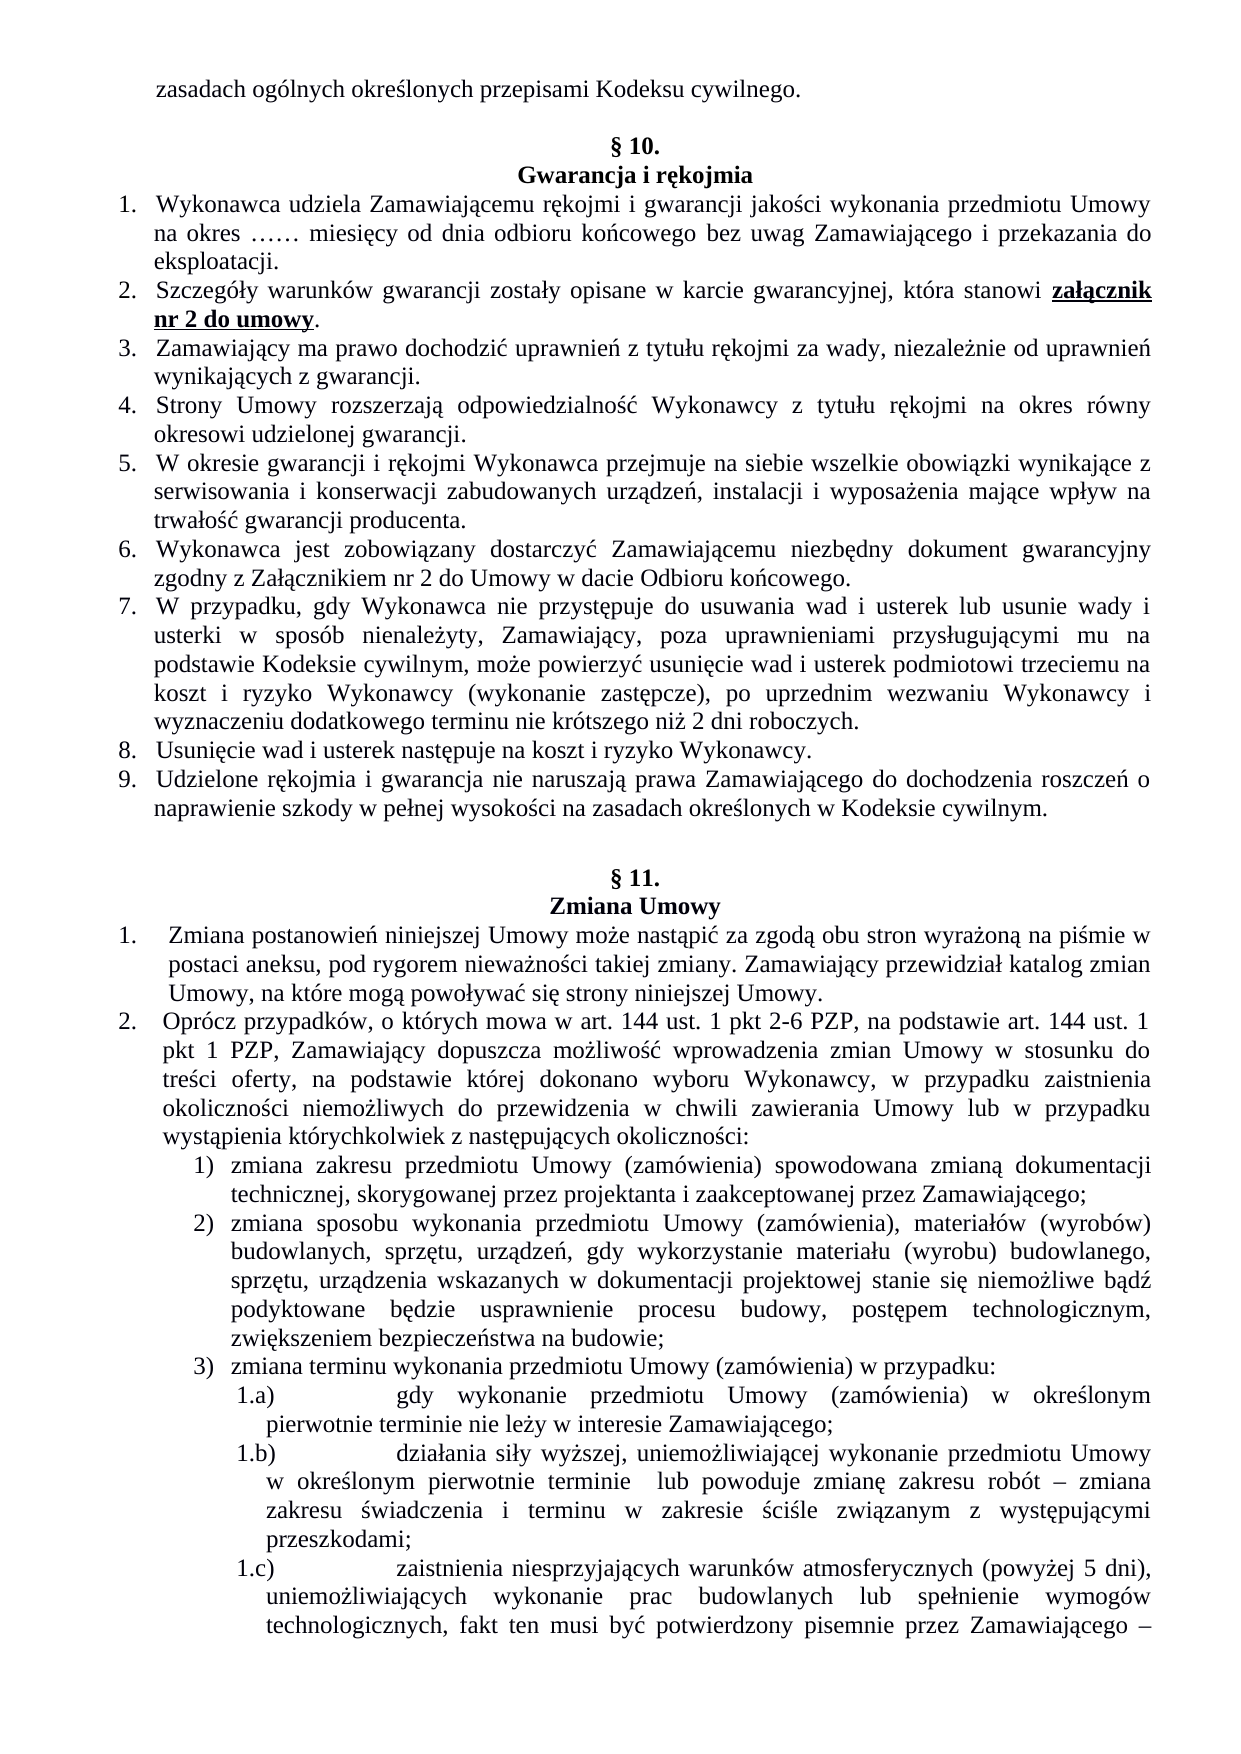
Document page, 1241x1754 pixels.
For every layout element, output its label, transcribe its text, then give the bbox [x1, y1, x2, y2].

list działania siły wyższej, uniemożliwiającej wykonanie przedmiotu Umowy w określonym pierwotnie terminie lub powoduje zmianę zakresu robót – zmiana zakresu świadczenia i terminu w zakresie ściśle związanym z występującymi przeszkodami; [236, 1438, 1152, 1553]
list Wykonawca udziela Zamawiającemu rękojmi i gwarancji jakości wykonania przedmiotu Umowy na okres …… miesięcy od dnia odbioru końcowego bez uwag Zamawiającego i przekazania do eksploatacji. [118, 189, 1152, 275]
list zaistnienia niesprzyjających warunków atmosferycznych (powyżej 5 dni), uniemożliwiających wykonanie prac budowlanych lub spełnienie wymogów technologicznych, fakt ten musi być potwierdzony pisemnie przez Zamawiającego – [236, 1553, 1152, 1639]
list W okresie gwarancji i rękojmi Wykonawca przejmuje na siebie wszelkie obowiązki wynikające z serwisowania i konserwacji zabudowanych urządzeń, instalacji i wyposażenia mające wpływ na trwałość gwarancji producenta. [118, 448, 1152, 534]
list gdy wykonanie przedmiotu Umowy (zamówienia) w określonym pierwotnie terminie nie leży w interesie Zamawiającego; [236, 1380, 1152, 1438]
list Szczegóły warunków gwarancji zostały opisane w karcie gwarancyjnej, która stanowi załącznik nr 2 do umowy. [118, 275, 1152, 333]
text Gwarancja i rękojmia [118, 160, 1152, 189]
list zasadach ogólnych określonych przepisami Kodeksu cywilnego. [118, 74, 1152, 103]
list zmiana terminu wykonania przedmiotu Umowy (zamówienia) w przypadku: [193, 1351, 1152, 1380]
list W przypadku, gdy Wykonawca nie przystępuje do usuwania wad i usterek lub usunie wady i usterki w sposób nienależyty, Zamawiający, poza uprawnieniami przysługującymi mu na podstawie Kodeksie cywilnym, może powierzyć usunięcie wad i usterek podmiotowi trzeciemu na koszt i ryzyko Wykonawcy (wykonanie zastępcze), po uprzednim wezwaniu Wykonawcy i wyznaczeniu dodatkowego terminu nie krótszego niż 2 dni roboczych. [118, 591, 1152, 735]
list Udzielone rękojmia i gwarancja nie naruszają prawa Zamawiającego do dochodzenia roszczeń o naprawienie szkody w pełnej wysokości na zasadach określonych w Kodeksie cywilnym. [118, 764, 1152, 821]
list Zmiana postanowień niniejszej Umowy może nastąpić za zgodą obu stron wyrażoną na piśmie w postaci aneksu, pod rygorem nieważności takiej zmiany. Zamawiający przewidział katalog zmian Umowy, na które mogą powoływać się strony niniejszej Umowy. [118, 920, 1152, 1006]
list Oprócz przypadków, o których mowa w art. 144 ust. 1 pkt 2-6 PZP, na podstawie art. 144 ust. 1 pkt 1 PZP, Zamawiający dopuszcza możliwość wprowadzenia zmian Umowy w stosunku do treści oferty, na podstawie której dokonano wyboru Wykonawcy, w przypadku zaistnienia okoliczności niemożliwych do przewidzenia w chwili zawierania Umowy lub w przypadku wystąpienia którychkolwiek z następujących okoliczności: [118, 1006, 1152, 1150]
list Strony Umowy rozszerzają odpowiedzialność Wykonawcy z tytułu rękojmi na okres równy okresowi udzielonej gwarancji. [118, 390, 1152, 448]
list Zamawiający ma prawo dochodzić uprawnień z tytułu rękojmi za wady, niezależnie od uprawnień wynikających z gwarancji. [118, 333, 1152, 390]
text § 10. [118, 131, 1152, 160]
text Zmiana Umowy [118, 891, 1152, 920]
list Wykonawca jest zobowiązany dostarczyć Zamawiającemu niezbędny dokument gwarancyjny zgodny z Załącznikiem nr 2 do Umowy w dacie Odbioru końcowego. [118, 534, 1152, 591]
list zmiana sposobu wykonania przedmiotu Umowy (zamówienia), materiałów (wyrobów) budowlanych, sprzętu, urządzeń, gdy wykorzystanie materiału (wyrobu) budowlanego, sprzętu, urządzenia wskazanych w dokumentacji projektowej stanie się niemożliwe bądź podyktowane będzie usprawnienie procesu budowy, postępem technologicznym, zwiększeniem bezpieczeństwa na budowie; [193, 1208, 1152, 1351]
list zmiana zakresu przedmiotu Umowy (zamówienia) spowodowana zmianą dokumentacji technicznej, skorygowanej przez projektanta i zaakceptowanej przez Zamawiającego; [193, 1150, 1152, 1208]
text § 11. [118, 863, 1152, 891]
list Usunięcie wad i usterek następuje na koszt i ryzyko Wykonawcy. [118, 735, 1152, 764]
